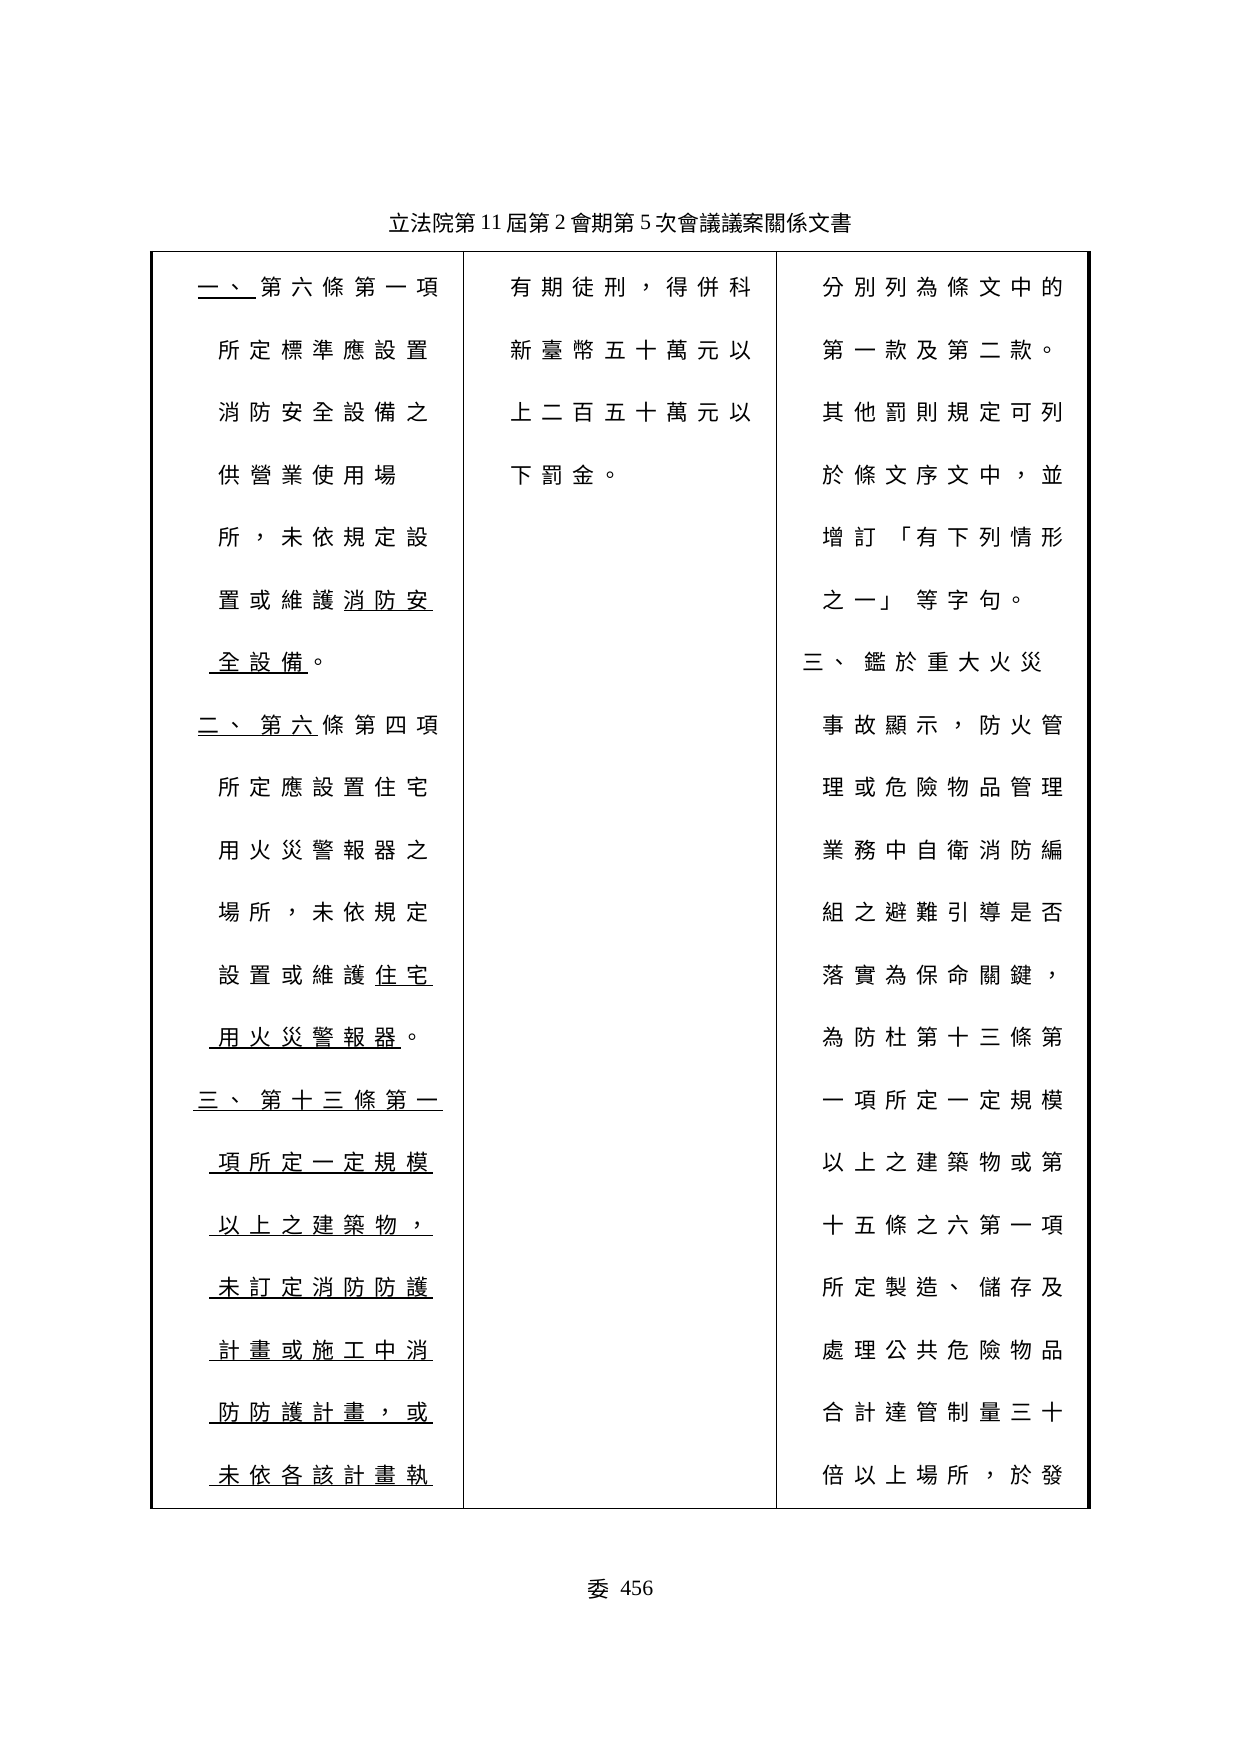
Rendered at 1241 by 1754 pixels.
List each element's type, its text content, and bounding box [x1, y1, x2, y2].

table_cell 有期徒刑，得併科新臺幣五十萬元以上二百五十萬元以下罰金。 [464, 252, 776, 1508]
table_cell 分別列為條文中的第一款及第二款。其他罰則規定可列於條文序文中，並增訂「有下列情形之一」等字句。 三、鑑於重大火災事故顯示，防火管理或危險物品管理業務中自衛消防編組之避難引導是否落實為保命關鍵，為防杜第十三條第一項所定一定規模以上之建築物或第十五條之六第一項所定製造、儲存及處理公共危險物品合計達管制量三十倍以上場所，於發 [777, 252, 1087, 1508]
table_cell 一、第六條第一項所定標準應設置消防安全設備之供營業使用場所，未依規定設置或維護消防安全設備。 二、第六條第四項所定應設置住宅用火災警報器之場所，未依規定設置或維護住宅用火災警報器。 三、第十三條第一項所定一定規模以上之建築物，未訂定消防防護計畫或施工中消防防護計畫，或未依各該計畫執 [153, 252, 463, 1508]
